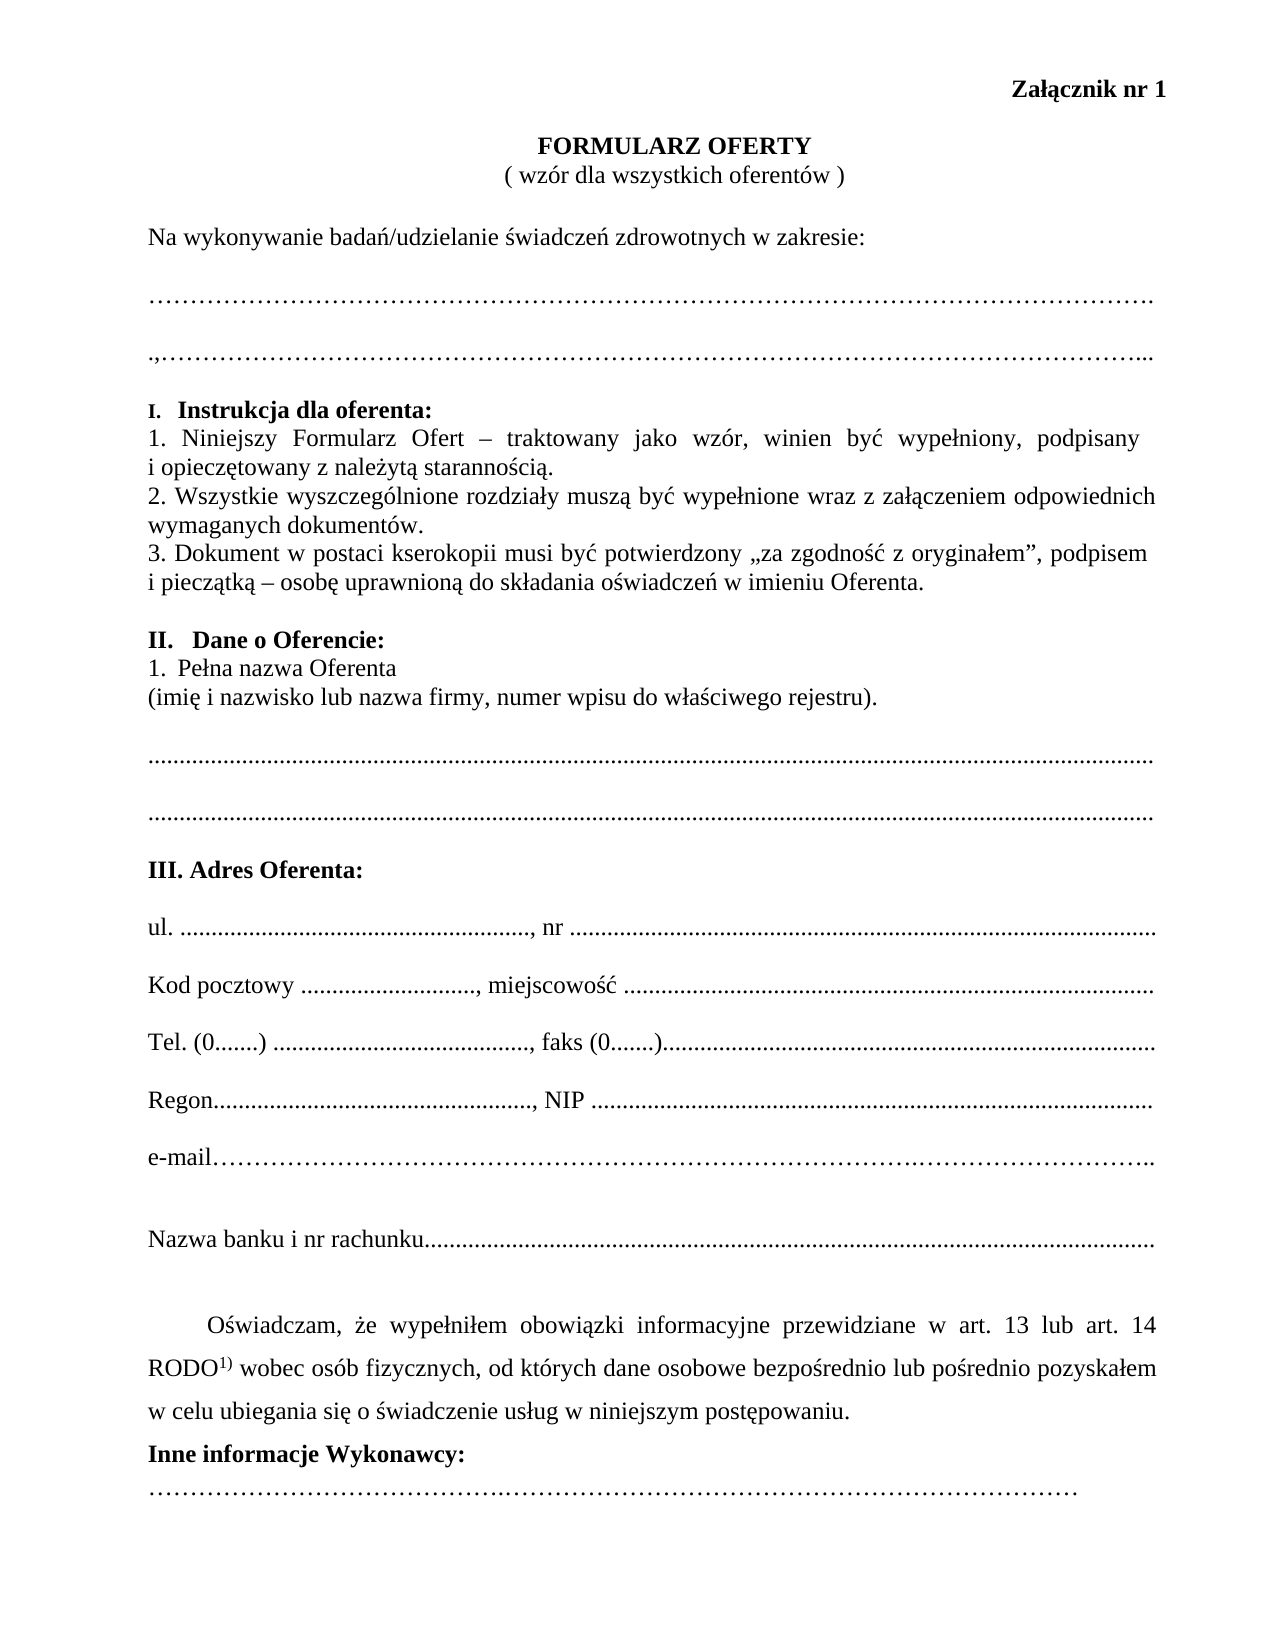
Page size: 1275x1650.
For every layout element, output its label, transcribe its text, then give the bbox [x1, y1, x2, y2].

text III. Adres Oferenta: [148, 855, 1157, 883]
text e-mail………………………………………………………………………….……………………….. [148, 1142, 1157, 1171]
text Inne informacje Wykonawcy: [148, 1439, 1157, 1468]
text 1. Niniejszy Formularz Ofert – traktowany jako wzór, winien być wypełniony, podpisany i opieczętowany z należytą starannością. [148, 423, 1157, 481]
list Pełna nazwa Oferenta [148, 653, 1157, 682]
text ul. ........................................................, nr .............................................................................................. [148, 912, 1157, 941]
text ( wzór dla wszystkich oferentów ) [192, 160, 1157, 189]
text 3. Dokument w postaci kserokopii musi być potwierdzony „za zgodność z oryginałem”, podpisem i pieczątką – osobę uprawnioną do składania oświadczeń w imieniu Oferenta. [148, 538, 1157, 596]
text Regon..................................................., NIP .......................................................................................... [148, 1085, 1157, 1113]
text ................................................................................................................................................................. [148, 740, 1157, 768]
text Kod pocztowy ............................, miejscowość ..................................................................................... [148, 970, 1157, 998]
text Nazwa banku i nr rachunku..................................................................................................................... [148, 1224, 1157, 1253]
text …………………………………………………………………………………………………………. [148, 280, 1157, 308]
text (imię i nazwisko lub nazwa firmy, numer wpisu do właściwego rejestru). [148, 682, 1157, 711]
text Załącznik nr 1 [148, 74, 1167, 102]
text Tel. (0.......) ........................................., faks (0.......)............................................................................... [148, 1027, 1157, 1056]
text Oświadczam, że wypełniłem obowiązki informacyjne przewidziane w art. 13 lub art. 14 RODO1) wobec osób fizycznych, od których dane osobowe bezpośrednio lub pośrednio pozyskałem w celu ubiegania się o świadczenie usług w niniejszym postępowaniu. [148, 1310, 1157, 1425]
text Na wykonywanie badań/udzielanie świadczeń zdrowotnych w zakresie: [148, 222, 1157, 251]
text …………………………………….…………………………………………………………… [148, 1472, 1157, 1501]
list Instrukcja dla oferenta: [148, 395, 1157, 423]
text FORMULARZ OFERTY [192, 131, 1157, 160]
text ................................................................................................................................................................. [148, 797, 1157, 826]
text 2. Wszystkie wyszczególnione rozdziały muszą być wypełnione wraz z załączeniem odpowiednich wymaganych dokumentów. [148, 481, 1157, 538]
text .,………………………………………………………………………………………………………... [148, 337, 1157, 366]
text II. Dane o Oferencie: [148, 625, 1157, 653]
